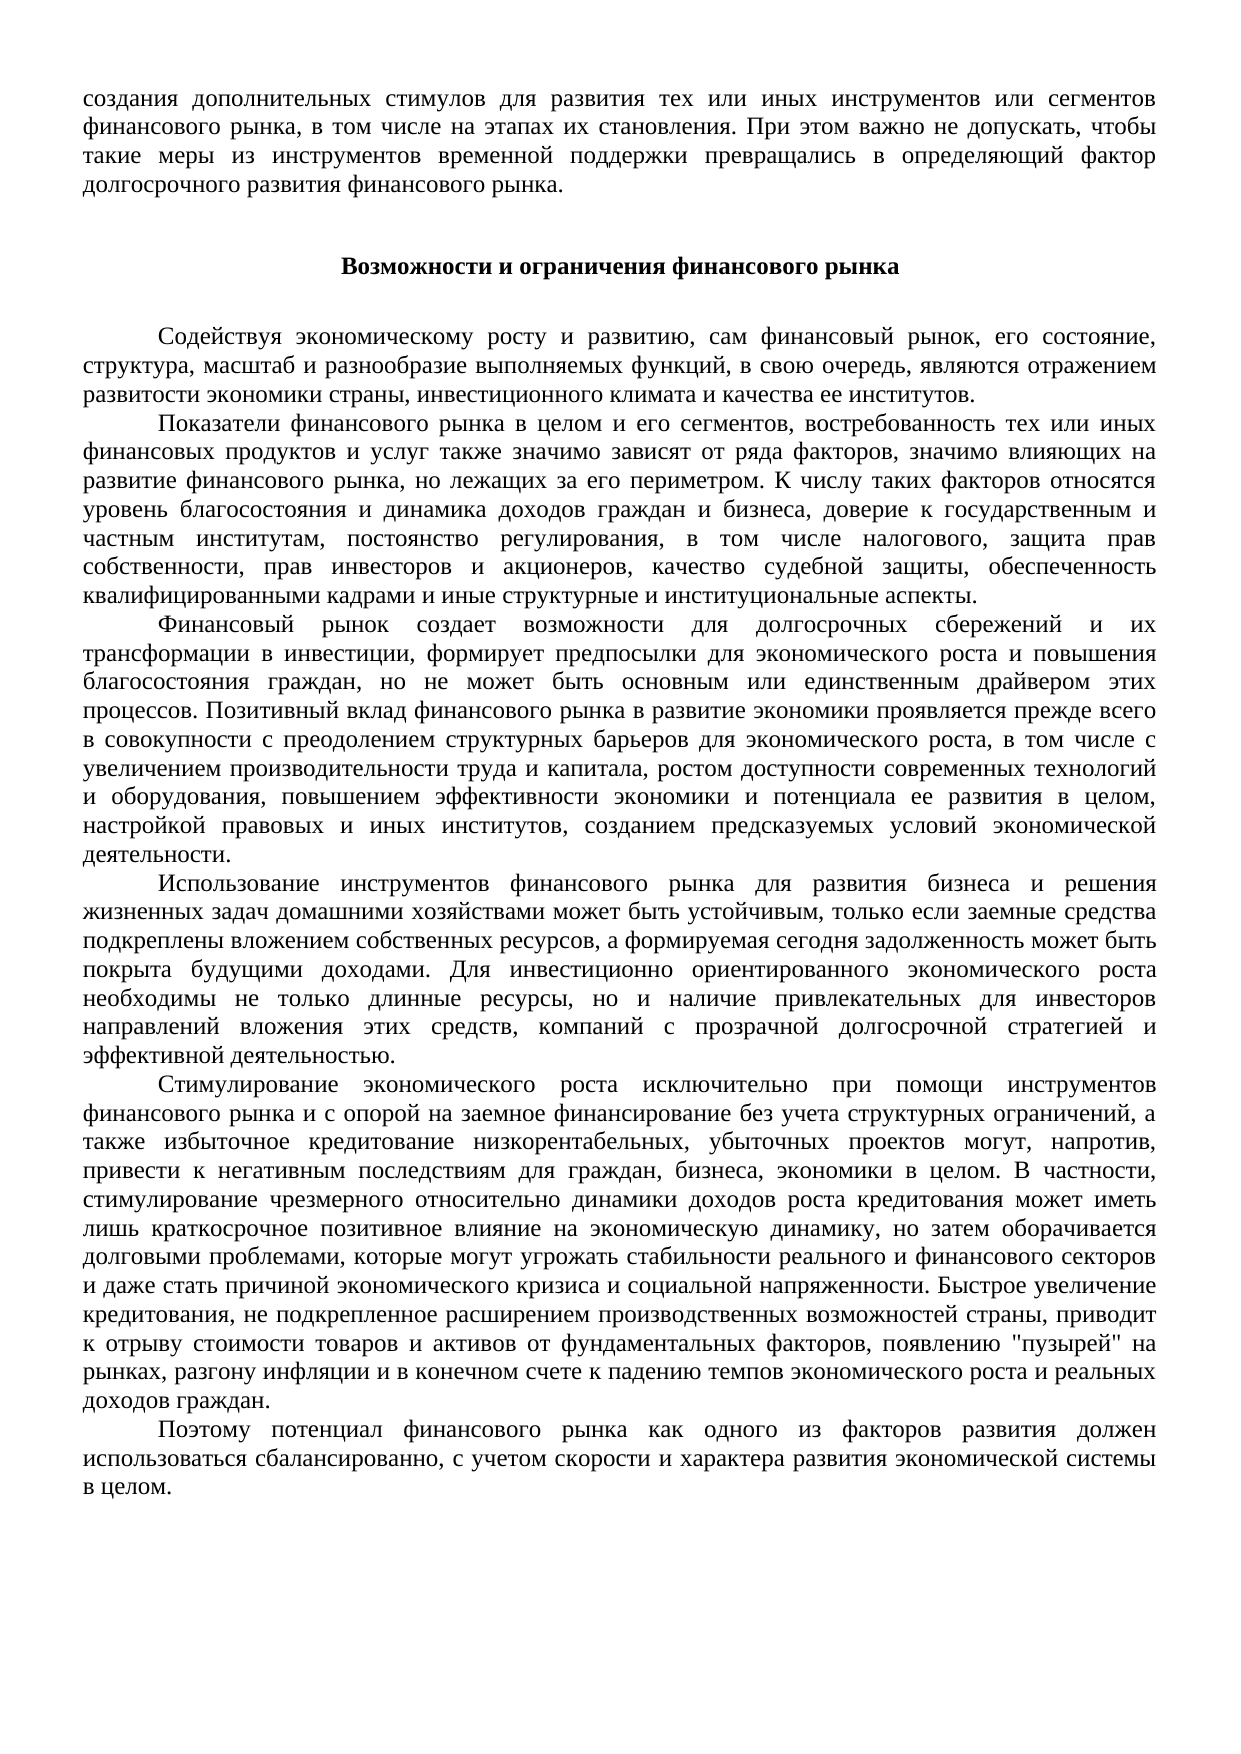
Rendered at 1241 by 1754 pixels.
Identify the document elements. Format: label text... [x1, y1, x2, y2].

text Использование инструментов финансового рынка для развития бизнеса и решения жизненных задач домашними хозяйствами может быть устойчивым, только если заемные средства подкреплены вложением собственных ресурсов, а формируемая сегодня задолженность может быть покрыта будущими доходами. Для инвестиционно ориентированного экономического роста необходимы не только длинные ресурсы, но и наличие привлекательных для инвесторов направлений вложения этих средств, компаний с прозрачной долгосрочной стратегией и эффективной деятельностью. [83, 868, 1157, 1069]
subtitle Возможности и ограничения финансового рынка [83, 251, 1157, 280]
text Стимулирование экономического роста исключительно при помощи инструментов финансового рынка и с опорой на заемное финансирование без учета структурных ограничений, а также избыточное кредитование низкорентабельных, убыточных проектов могут, напротив, привести к негативным последствиям для граждан, бизнеса, экономики в целом. В частности, стимулирование чрезмерного относительно динамики доходов роста кредитования может иметь лишь краткосрочное позитивное влияние на экономическую динамику, но затем оборачивается долговыми проблемами, которые могут угрожать стабильности реального и финансового секторов и даже стать причиной экономического кризиса и социальной напряженности. Быстрое увеличение кредитования, не подкрепленное расширением производственных возможностей страны, приводит к отрыву стоимости товаров и активов от фундаментальных факторов, появлению "пузырей" на рынках, разгону инфляции и в конечном счете к падению темпов экономического роста и реальных доходов граждан. [83, 1069, 1157, 1414]
text Содействуя экономическому росту и развитию, сам финансовый рынок, его состояние, структура, масштаб и разнообразие выполняемых функций, в свою очередь, являются отражением развитости экономики страны, инвестиционного климата и качества ее институтов. [83, 321, 1157, 408]
text Финансовый рынок создает возможности для долгосрочных сбережений и их трансформации в инвестиции, формирует предпосылки для экономического роста и повышения благосостояния граждан, но не может быть основным или единственным драйвером этих процессов. Позитивный вклад финансового рынка в развитие экономики проявляется прежде всего в совокупности с преодолением структурных барьеров для экономического роста, в том числе с увеличением производительности труда и капитала, ростом доступности современных технологий и оборудования, повышением эффективности экономики и потенциала ее развития в целом, настройкой правовых и иных институтов, созданием предсказуемых условий экономической деятельности. [83, 609, 1157, 868]
text Показатели финансового рынка в целом и его сегментов, востребованность тех или иных финансовых продуктов и услуг также значимо зависят от ряда факторов, значимо влияющих на развитие финансового рынка, но лежащих за его периметром. К числу таких факторов относятся уровень благосостояния и динамика доходов граждан и бизнеса, доверие к государственным и частным институтам, постоянство регулирования, в том числе налогового, защита прав собственности, прав инвесторов и акционеров, качество судебной защиты, обеспеченность квалифицированными кадрами и иные структурные и институциональные аспекты. [83, 408, 1157, 609]
text создания дополнительных стимулов для развития тех или иных инструментов или сегментов финансового рынка, в том числе на этапах их становления. При этом важно не допускать, чтобы такие меры из инструментов временной поддержки превращались в определяющий фактор долгосрочного развития финансового рынка. [83, 83, 1157, 198]
text Поэтому потенциал финансового рынка как одного из факторов развития должен использоваться сбалансированно, с учетом скорости и характера развития экономической системы в целом. [83, 1414, 1157, 1500]
